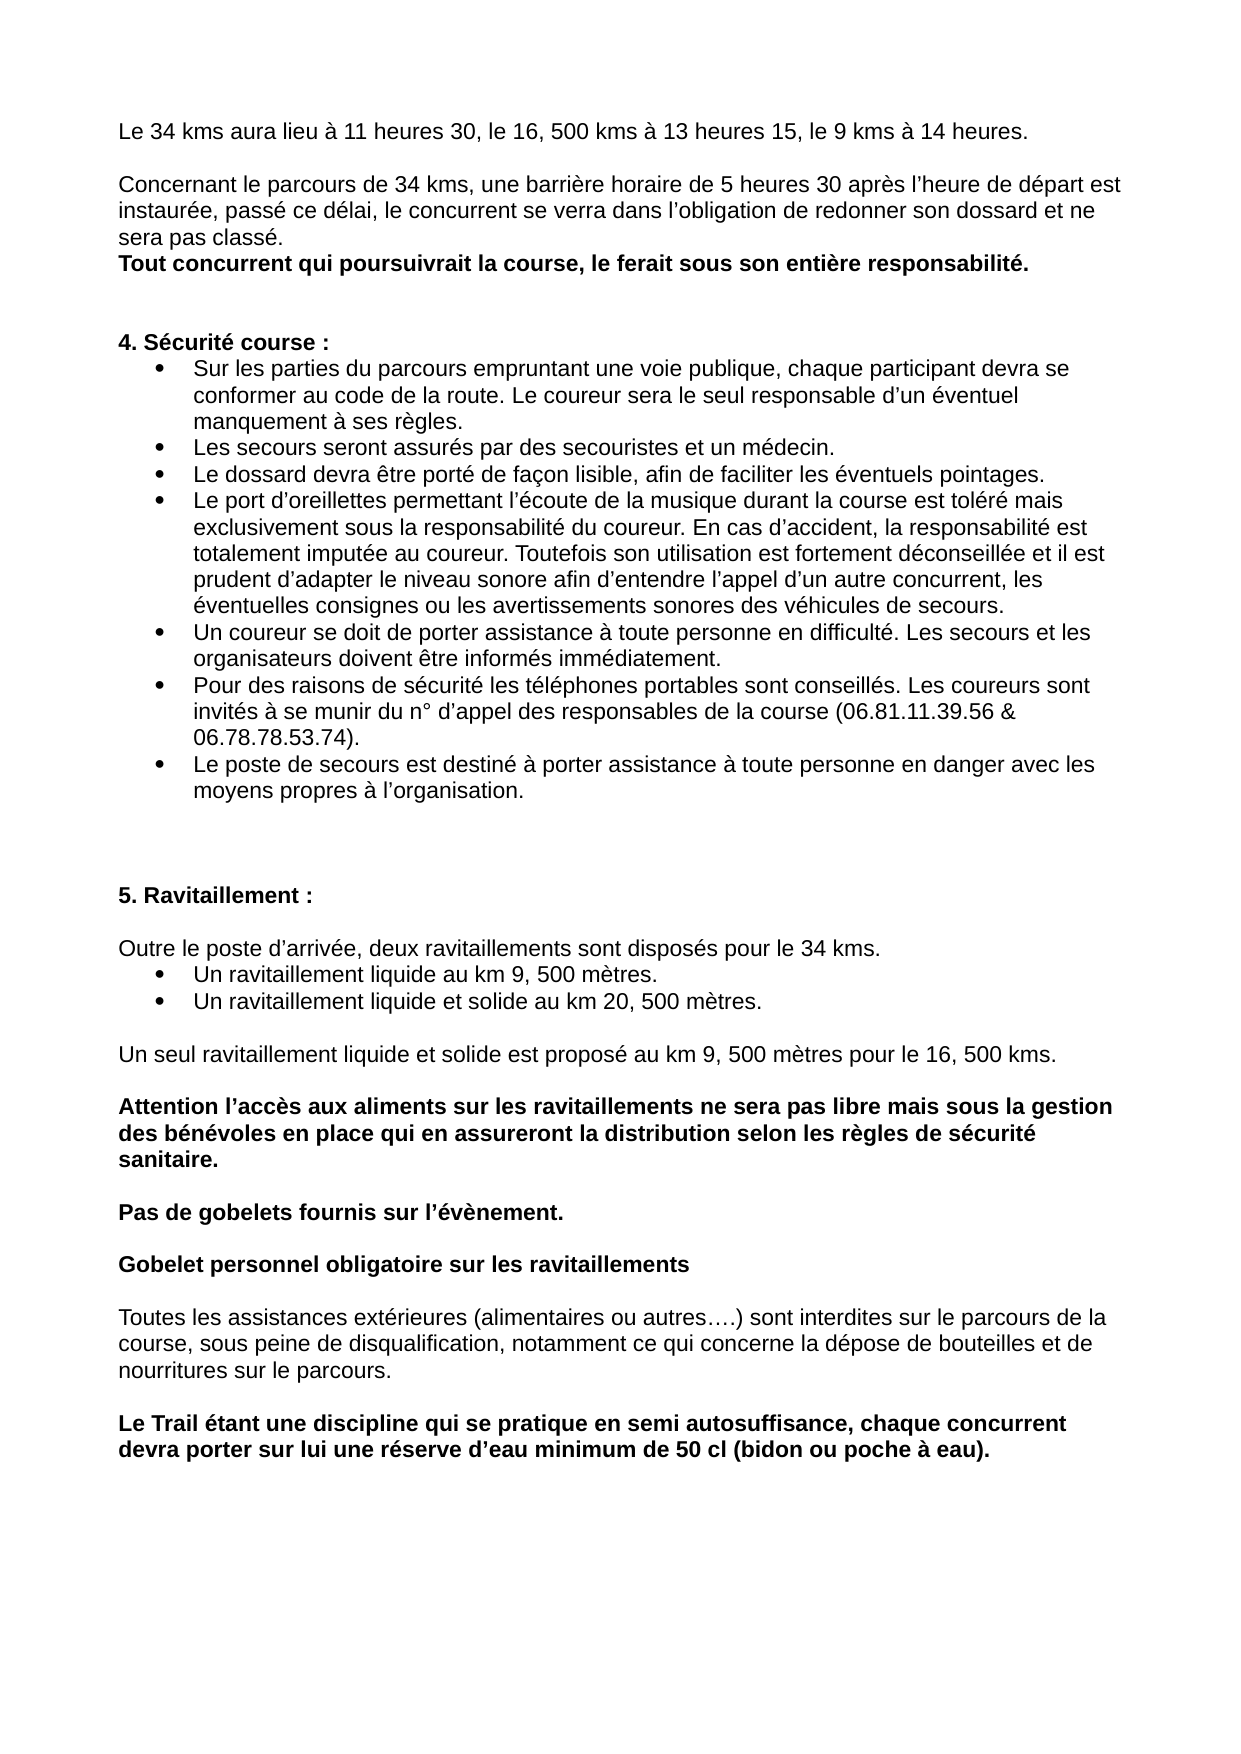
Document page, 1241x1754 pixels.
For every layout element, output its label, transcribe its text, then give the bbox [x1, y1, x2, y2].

list Un ravitaillement liquide et solide au km 20, 500 mètres. [156, 988, 1122, 1014]
text Toutes les assistances extérieures (alimentaires ou autres….) sont interdites sur le parcours de la course, sous peine de disqualification, notamment ce qui concerne la dépose de bouteilles et de nourritures sur le parcours. [118, 1304, 1122, 1383]
list Les secours seront assurés par des secouristes et un médecin. [156, 434, 1122, 461]
text Concernant le parcours de 34 kms, une barrière horaire de 5 heures 30 après l’heure de départ est instaurée, passé ce délai, le concurrent se verra dans l’obligation de redonner son dossard et ne sera pas classé. [118, 171, 1122, 250]
text 4. Sécurité course : [118, 329, 1122, 355]
list Pour des raisons de sécurité les téléphones portables sont conseillés. Les coureurs sont invités à se munir du n° d’appel des responsables de la course (06.81.11.39.56 & 06.78.78.53.74). [156, 672, 1122, 751]
text 5. Ravitaillement : [118, 882, 1122, 909]
text Attention l’accès aux aliments sur les ravitaillements ne sera pas libre mais sous la gestion des bénévoles en place qui en assureront la distribution selon les règles de sécurité sanitaire. [118, 1093, 1122, 1172]
text Gobelet personnel obligatoire sur les ravitaillements [118, 1251, 1122, 1278]
text Le Trail étant une discipline qui se pratique en semi autosuffisance, chaque concurrent devra porter sur lui une réserve d’eau minimum de 50 cl (bidon ou poche à eau). [118, 1409, 1122, 1462]
list Le port d’oreillettes permettant l’écoute de la musique durant la course est toléré mais exclusivement sous la responsabilité du coureur. En cas d’accident, la responsabilité est totalement imputée au coureur. Toutefois son utilisation est fortement déconseillée et il est prudent d’adapter le niveau sonore afin d’entendre l’appel d’un autre concurrent, les éventuelles consignes ou les avertissements sonores des véhicules de secours. [156, 487, 1122, 619]
list Un ravitaillement liquide au km 9, 500 mètres. [156, 961, 1122, 988]
text Outre le poste d’arrivée, deux ravitaillements sont disposés pour le 34 kms. [118, 935, 1122, 961]
text Pas de gobelets fournis sur l’évènement. [118, 1199, 1122, 1225]
list Le dossard devra être porté de façon lisible, afin de faciliter les éventuels pointages. [156, 461, 1122, 487]
list Un coureur se doit de porter assistance à toute personne en difficulté. Les secours et les organisateurs doivent être informés immédiatement. [156, 619, 1122, 672]
text Le 34 kms aura lieu à 11 heures 30, le 16, 500 kms à 13 heures 15, le 9 kms à 14 heures. [118, 118, 1122, 144]
text Tout concurrent qui poursuivrait la course, le ferait sous son entière responsabilité. [118, 250, 1122, 276]
list Sur les parties du parcours empruntant une voie publique, chaque participant devra se conformer au code de la route. Le coureur sera le seul responsable d’un éventuel manquement à ses règles. [156, 355, 1122, 434]
list Le poste de secours est destiné à porter assistance à toute personne en danger avec les moyens propres à l’organisation. [156, 751, 1122, 803]
text Un seul ravitaillement liquide et solide est proposé au km 9, 500 mètres pour le 16, 500 kms. [118, 1041, 1122, 1067]
